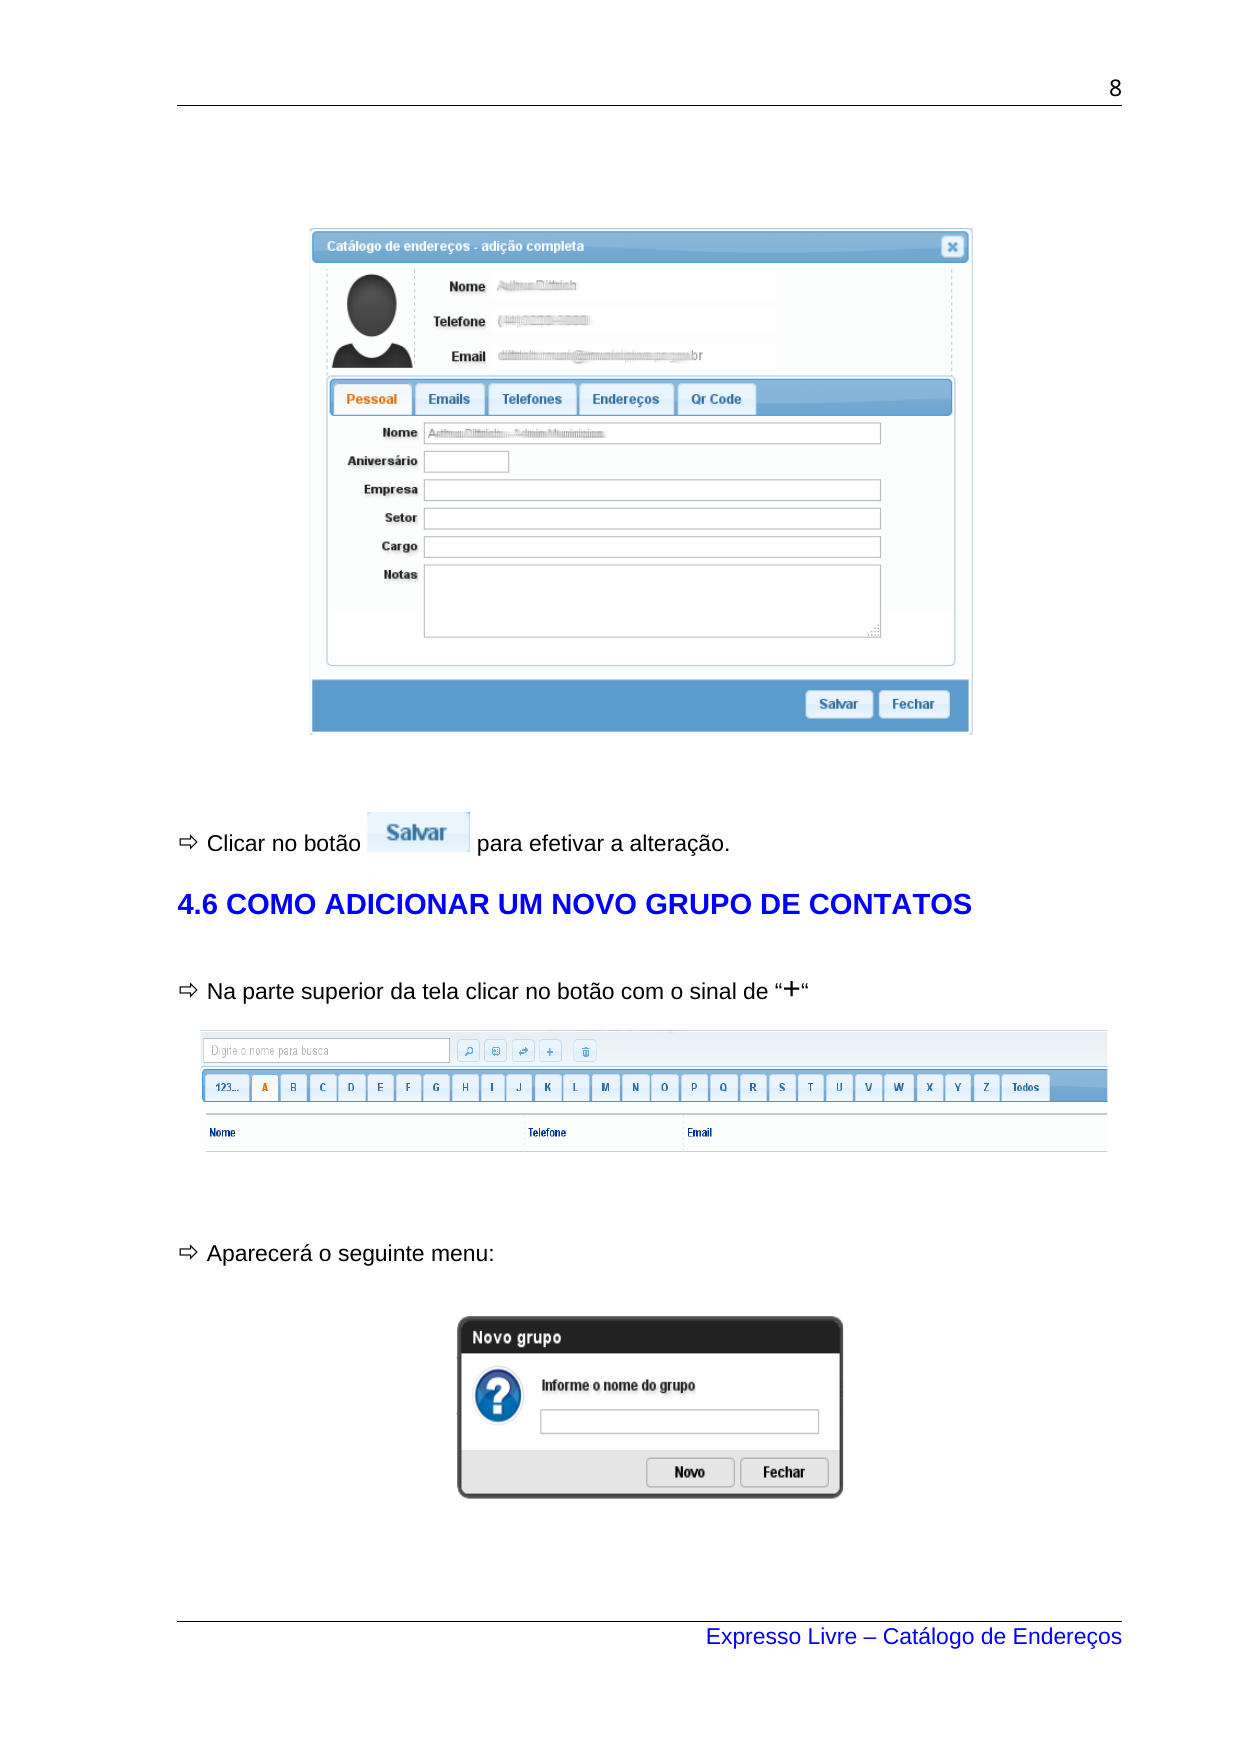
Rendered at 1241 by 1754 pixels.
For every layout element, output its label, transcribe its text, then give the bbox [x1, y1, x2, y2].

list Clicar no botão para efetivar a alteração. [177, 812, 1122, 857]
list Na parte superior da tela clicar no botão com o sinal de “+“ [177, 971, 1122, 1006]
list Aparecerá o seguinte menu: [177, 1240, 1122, 1266]
picture [200, 1030, 1108, 1152]
picture [456, 1310, 844, 1500]
subtitle COMO ADICIONAR UM NOVO GRUPO DE CONTATOS [177, 888, 1122, 921]
picture [309, 228, 973, 735]
